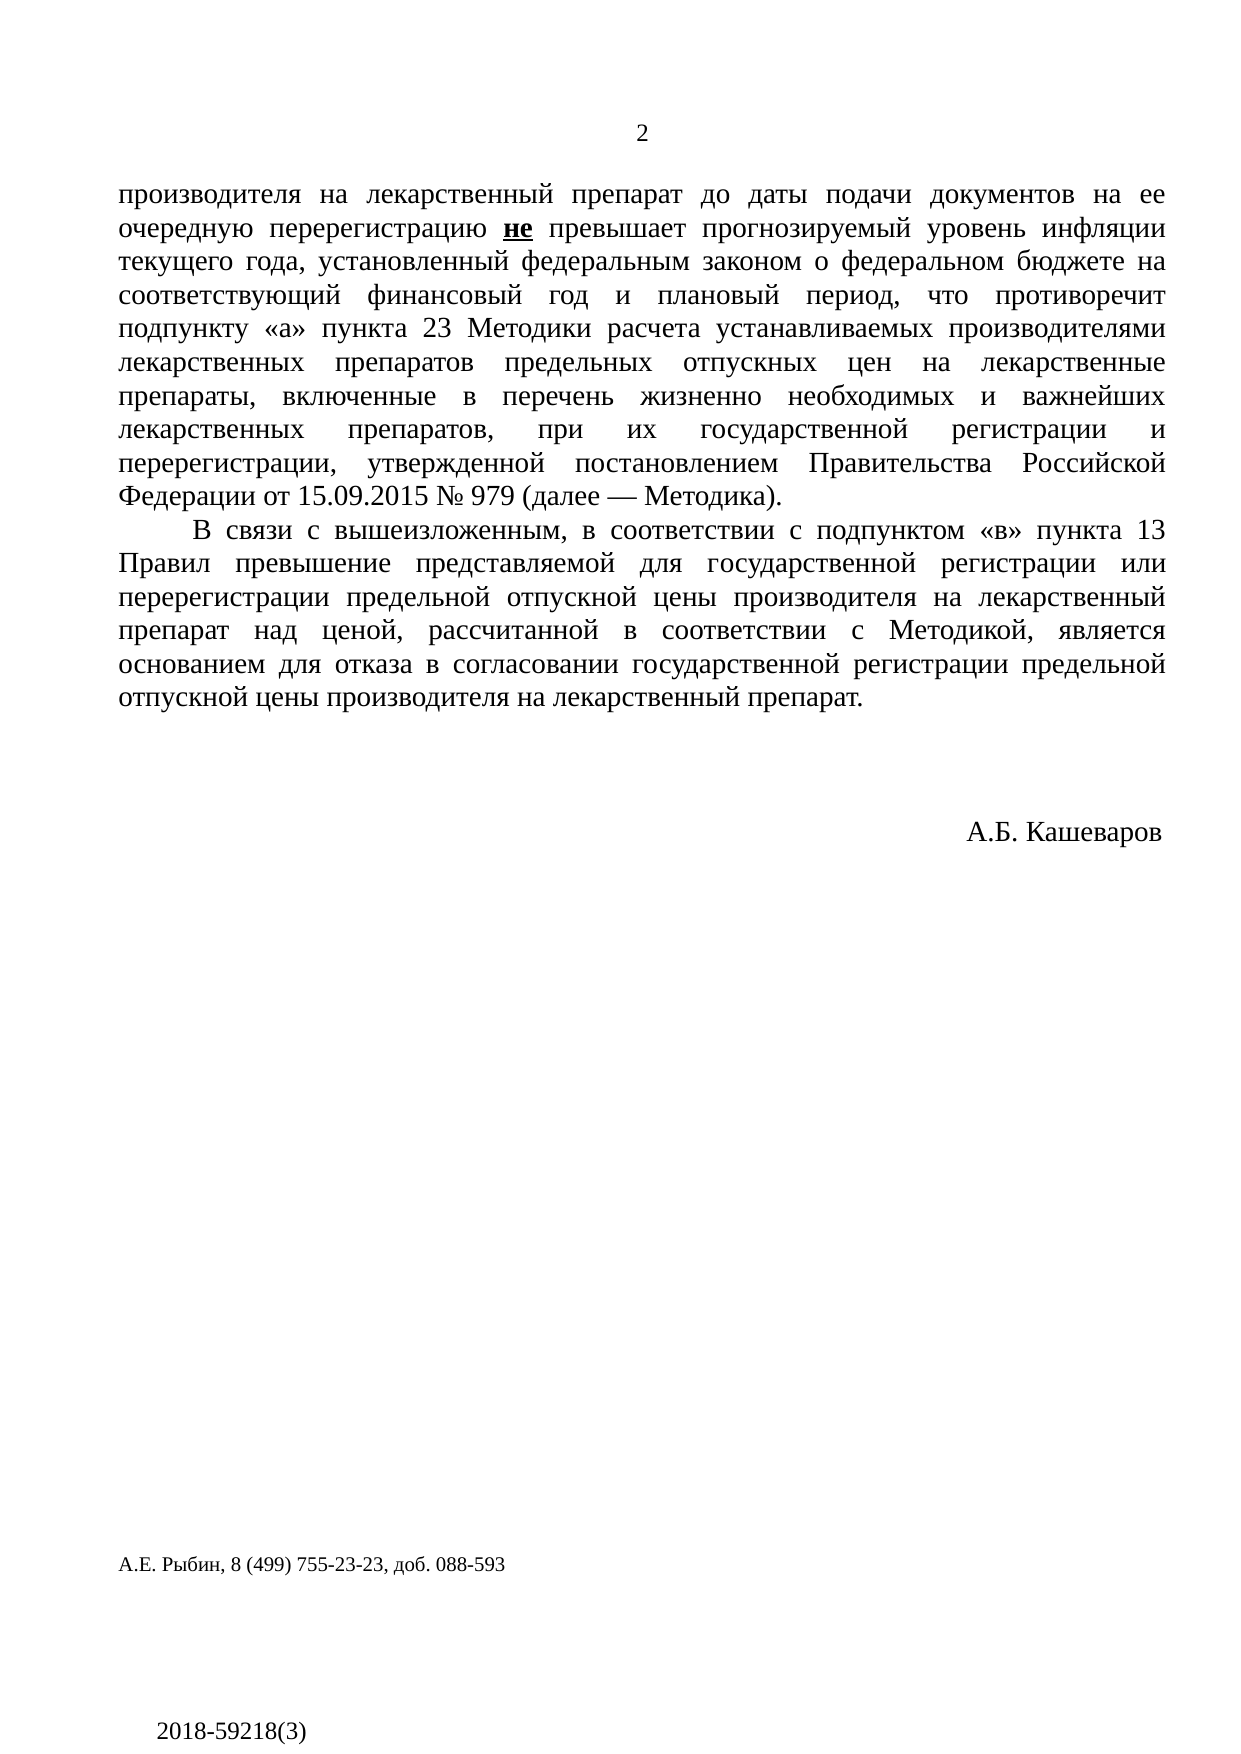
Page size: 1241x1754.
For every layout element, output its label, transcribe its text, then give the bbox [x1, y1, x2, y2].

text В связи с вышеизложенным, в соответствии с подпунктом «в» пункта 13 Правил превышение представляемой для государственной регистрации или перерегистрации предельной отпускной цены производителя на лекарственный препарат над ценой, рассчитанной в соответствии с Методикой, является основанием для отказа в согласовании государственной регистрации предельной отпускной цены производителя на лекарственный препарат. [118, 512, 1167, 713]
text А.Е. Рыбин, 8 (499) 755-23-23, доб. 088-593 [118, 1552, 1167, 1576]
text А.Б. Кашеваров [118, 814, 1167, 847]
text производителя на лекарственный препарат до даты подачи документов на ее очередную перерегистрацию не превышает прогнозируемый уровень инфляции текущего года, установленный федеральным законом о федеральном бюджете на соответствующий финансовый год и плановый период, что противоречит подпункту «а» пункта 23 Методики расчета устанавливаемых производителями лекарственных препаратов предельных отпускных цен на лекарственные препараты, включенные в перечень жизненно необходимых и важнейших лекарственных препаратов, при их государственной регистрации и перерегистрации, утвержденной постановлением Правительства Российской Федерации от 15.09.2015 № 979 (далее — Методика). [118, 176, 1167, 512]
